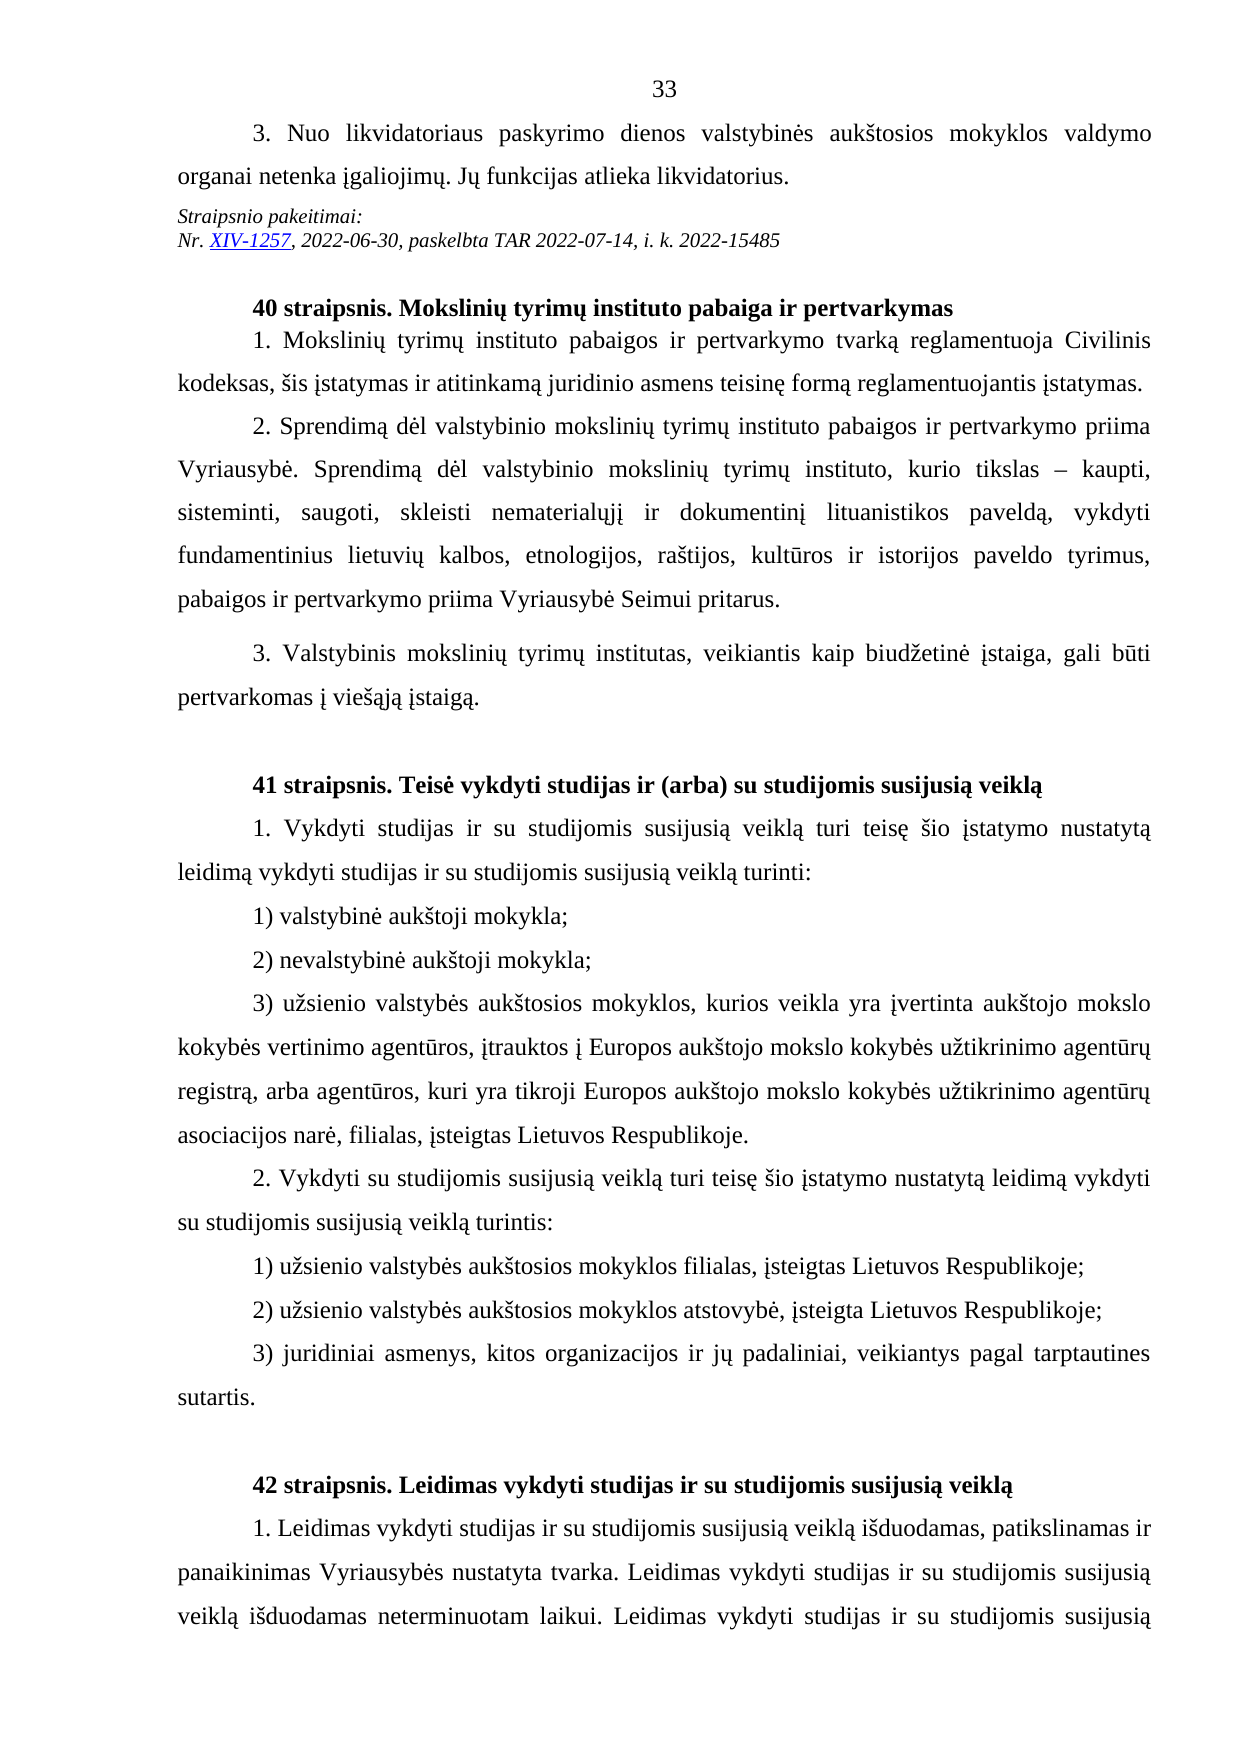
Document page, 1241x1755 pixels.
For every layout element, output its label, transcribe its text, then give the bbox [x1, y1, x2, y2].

text 1. Mokslinių tyrimų instituto pabaigos ir pertvarkymo tvarką reglamentuoja Civilinis kodeksas, šis įstatymas ir atitinkamą juridinio asmens teisinę formą reglamentuojantis įstatymas. [177, 325, 1152, 397]
text 3) juridiniai asmenys, kitos organizacijos ir jų padaliniai, veikiantys pagal tarptautines sutartis. [177, 1327, 1152, 1414]
text 2) užsienio valstybės aukštosios mokyklos atstovybė, įsteigta Lietuvos Respublikoje; [177, 1283, 1152, 1327]
text 3) užsienio valstybės aukštosios mokyklos, kurios veikla yra įvertinta aukštojo mokslo kokybės vertinimo agentūros, įtrauktos į Europos aukštojo mokslo kokybės užtikrinimo agentūrų registrą, arba agentūros, kuri yra tikroji Europos aukštojo mokslo kokybės užtikrinimo agentūrų asociacijos narė, filialas, įsteigtas Lietuvos Respublikoje. [177, 977, 1152, 1152]
text 1. Leidimas vykdyti studijas ir su studijomis susijusią veiklą išduodamas, patikslinamas ir panaikinimas Vyriausybės nustatyta tvarka. Leidimas vykdyti studijas ir su studijomis susijusią veiklą išduodamas neterminuotam laikui. Leidimas vykdyti studijas ir su studijomis susijusią [177, 1502, 1152, 1633]
text 2) nevalstybinė aukštoji mokykla; [177, 933, 1152, 977]
text 40 straipsnis. Mokslinių tyrimų instituto pabaiga ir pertvarkymas [177, 281, 1152, 325]
text 1) užsienio valstybės aukštosios mokyklos filialas, įsteigtas Lietuvos Respublikoje; [177, 1239, 1152, 1283]
text Straipsnio pakeitimai: [177, 204, 1152, 228]
text 1. Vykdyti studijas ir su studijomis susijusią veiklą turi teisę šio įstatymo nustatytą leidimą vykdyti studijas ir su studijomis susijusią veiklą turinti: [177, 802, 1152, 889]
text 2. Vykdyti su studijomis susijusią veiklą turi teisę šio įstatymo nustatytą leidimą vykdyti su studijomis susijusią veiklą turintis: [177, 1152, 1152, 1239]
text 2. Sprendimą dėl valstybinio mokslinių tyrimų instituto pabaigos ir pertvarkymo priima Vyriausybė. Sprendimą dėl valstybinio mokslinių tyrimų instituto, kurio tikslas – kaupti, sisteminti, saugoti, skleisti nematerialųjį ir dokumentinį lituanistikos paveldą, vykdyti fundamentinius lietuvių kalbos, etnologijos, raštijos, kultūros ir istorijos paveldo tyrimus, pabaigos ir pertvarkymo priima Vyriausybė Seimui pritarus. [177, 411, 1152, 612]
text Nr. XIV-1257, 2022-06-30, paskelbta TAR 2022-07-14, i. k. 2022-15485 [177, 228, 1152, 252]
text 3. Nuo likvidatoriaus paskyrimo dienos valstybinės aukštosios mokyklos valdymo organai netenka įgaliojimų. Jų funkcijas atlieka likvidatorius. [177, 118, 1152, 190]
text 41 straipsnis. Teisė vykdyti studijas ir (arba) su studijomis susijusią veiklą [177, 758, 1152, 802]
text 42 straipsnis. Leidimas vykdyti studijas ir su studijomis susijusią veiklą [177, 1458, 1152, 1502]
text 1) valstybinė aukštoji mokykla; [177, 889, 1152, 933]
text 3. Valstybinis mokslinių tyrimų institutas, veikiantis kaip biudžetinė įstaiga, gali būti pertvarkomas į viešąją įstaigą. [177, 627, 1152, 714]
